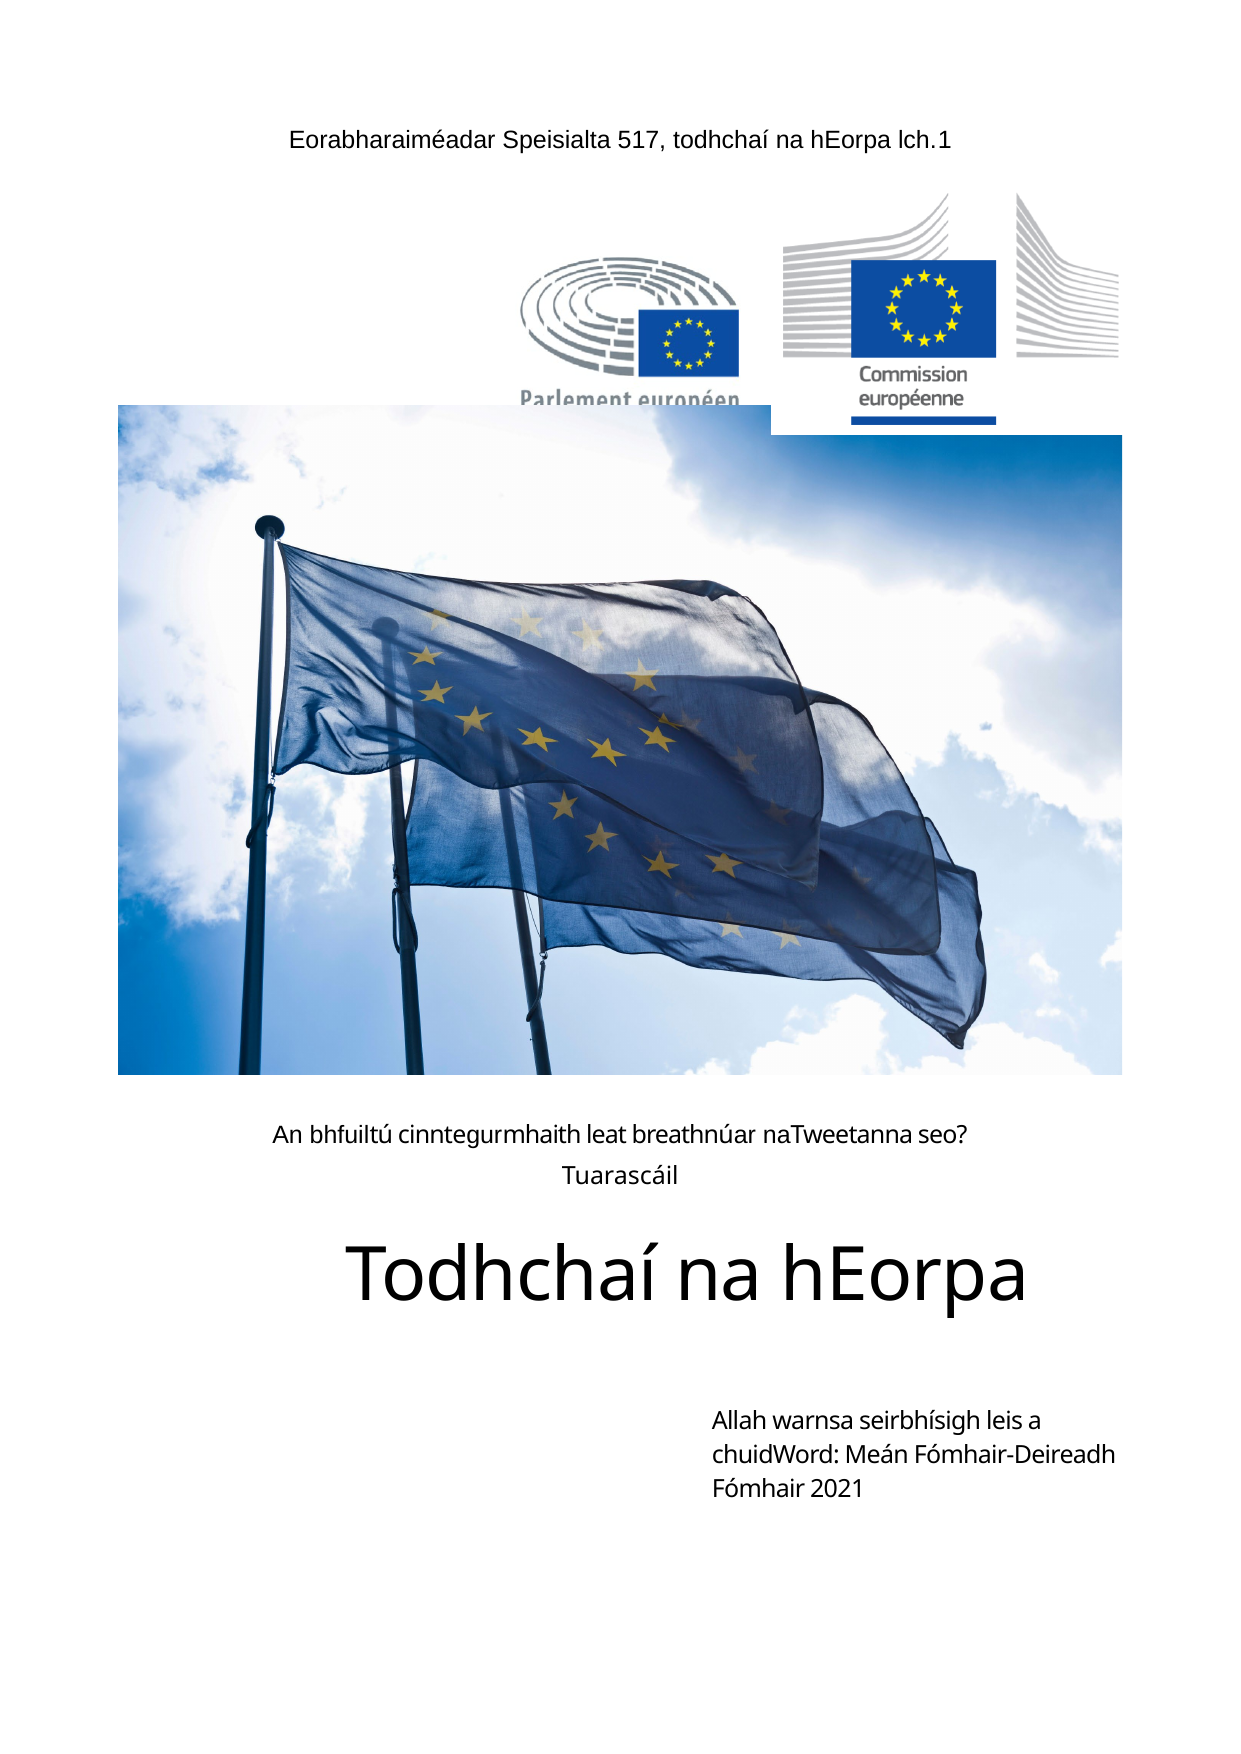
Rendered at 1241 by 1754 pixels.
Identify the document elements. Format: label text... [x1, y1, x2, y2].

text Todhchaí na hEorpa [345, 1213, 1122, 1322]
text Tuarascáil [118, 1157, 1122, 1191]
text Allah warnsa seirbhísigh leis a chuidWord: Meán Fómhair-Deireadh Fómhair 2021 [712, 1402, 1122, 1504]
picture [118, 182, 1126, 1075]
text An bhfuiltú cinntegurmhaith leat breathnúar naTweetanna seo? [118, 1117, 1122, 1151]
